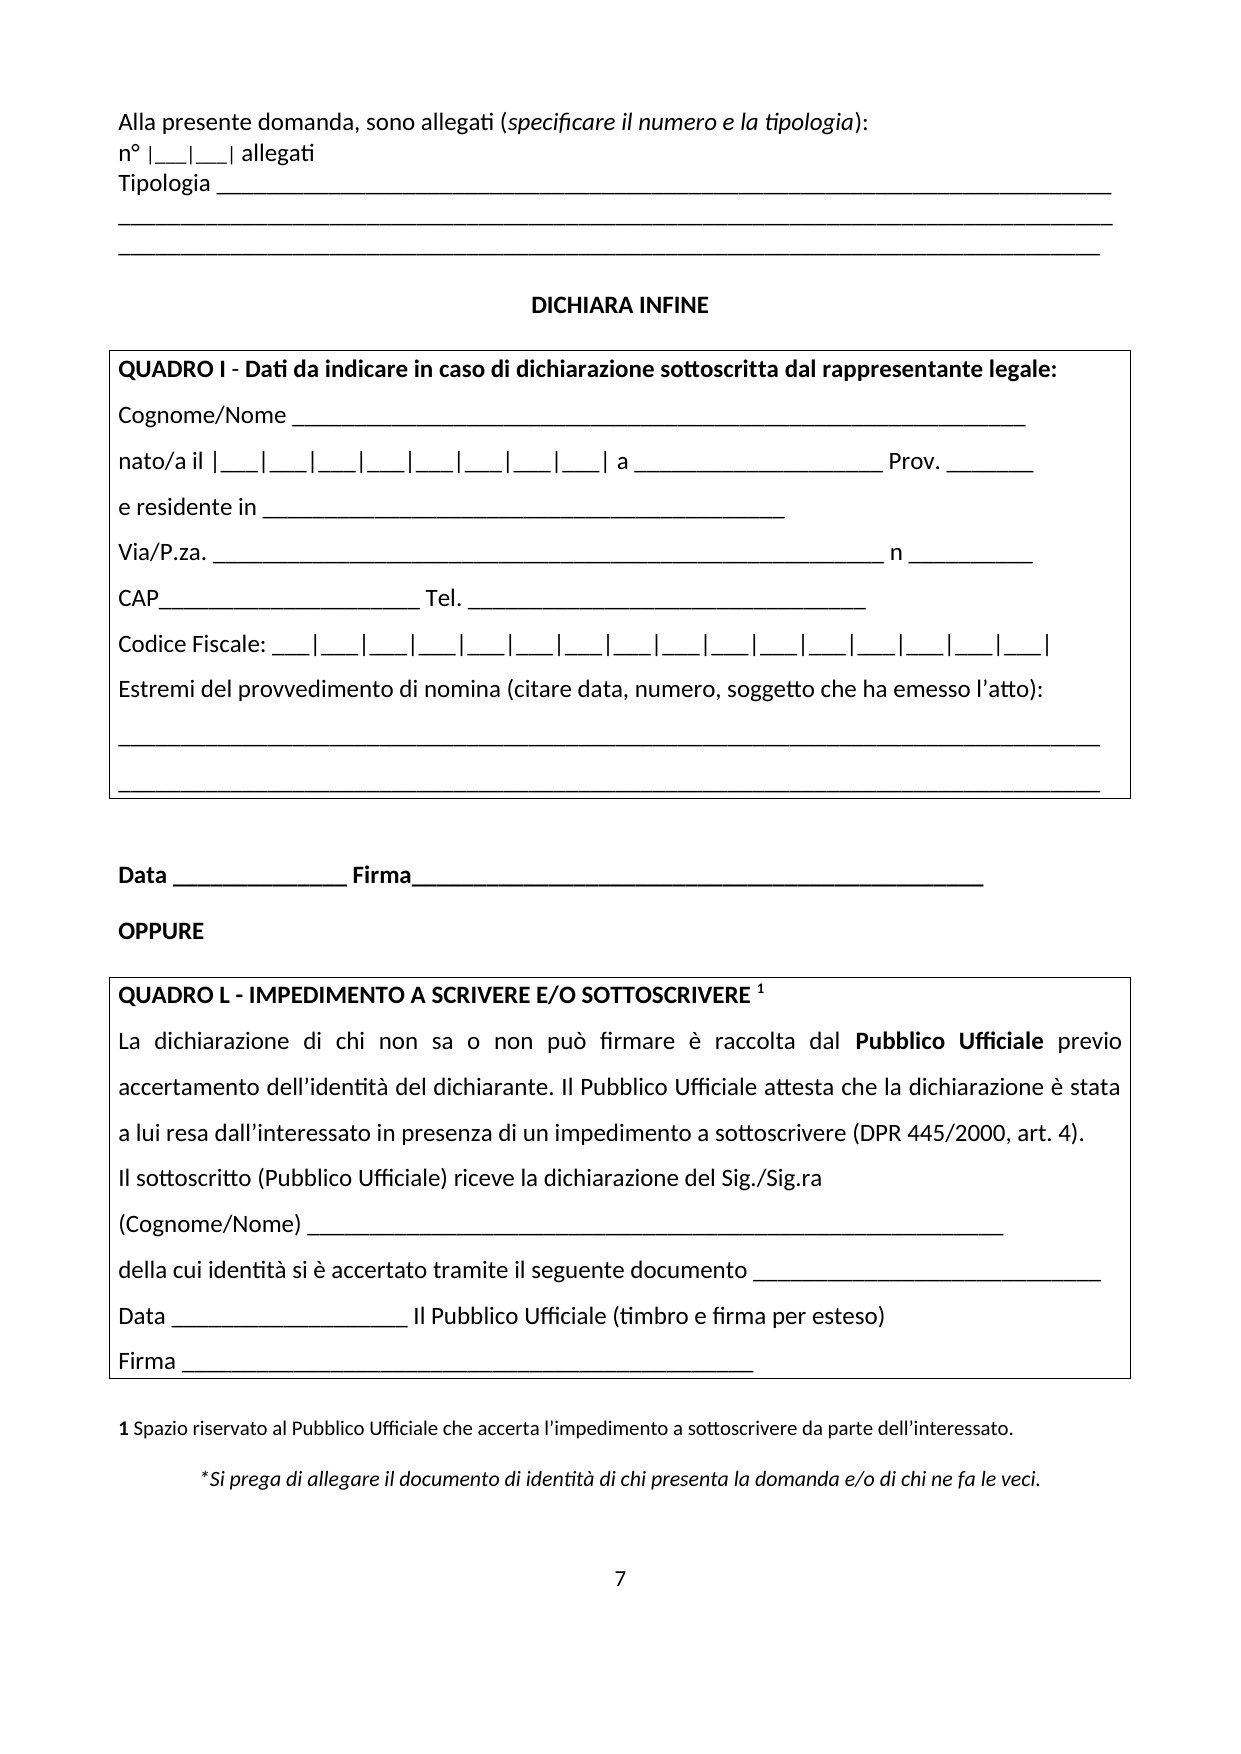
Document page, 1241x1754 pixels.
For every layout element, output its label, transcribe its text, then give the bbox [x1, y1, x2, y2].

text _______________________________________________________________________________________________________________________________________________________________ [118, 198, 1122, 259]
text della cui identità si è accertato tramite il seguente documento ____________________________ [110, 1251, 1130, 1284]
text (Cognome/Nome) ________________________________________________________ [110, 1205, 1130, 1239]
text Alla presente domanda, sono allegati (specificare il numero e la tipologia): [118, 106, 1122, 137]
text e residente in __________________________________________ [110, 488, 1130, 521]
text 1 Spazio riservato al Pubblico Ufficiale che accerta l’impedimento a sottoscrivere da parte dell’interessato. [118, 1415, 1122, 1441]
text Via/P.za. ______________________________________________________ n __________ [110, 533, 1130, 567]
text nato/a il |___|___|___|___|___|___|___|___| a ____________________ Prov. _______ [110, 442, 1130, 476]
text OPPURE [118, 916, 1122, 946]
text La dichiarazione di chi non sa o non può firmare è raccolta dal Pubblico Ufficiale previo accertamento dell’identità del dichiarante. Il Pubblico Ufficiale attesta che la dichiarazione è stata a lui resa dall’interessato in presenza di un impedimento a sottoscrivere (DPR 445/2000, art. 4). [110, 1022, 1130, 1147]
text Codice Fiscale: ___|___|___|___|___|___|___|___|___|___|___|___|___|___|___|___| [110, 625, 1130, 658]
text _______________________________________________________________________________ [110, 762, 1130, 798]
text Firma ______________________________________________ [110, 1342, 1130, 1378]
text QUADRO L - IMPEDIMENTO A SCRIVERE E/O SOTTOSCRIVERE 1 [110, 978, 1130, 1010]
text *Si prega di allegare il documento di identità di chi presenta la domanda e/o di chi ne fa le veci. [118, 1465, 1122, 1492]
text QUADRO I - Dati da indicare in caso di dichiarazione sottoscritta dal rappresentante legale: [110, 351, 1130, 384]
text DICHIARA INFINE [118, 289, 1122, 320]
text Il sottoscritto (Pubblico Ufficiale) riceve la dichiarazione del Sig./Sig.ra [110, 1159, 1130, 1193]
text Cognome/Nome ___________________________________________________________ [110, 396, 1130, 430]
text _______________________________________________________________________________ [110, 716, 1130, 750]
text CAP_____________________ Tel. ________________________________ [110, 579, 1130, 613]
text Data ___________________ Il Pubblico Ufficiale (timbro e firma per esteso) [110, 1297, 1130, 1330]
text n° |___|___| allegati [118, 137, 1122, 167]
text Data ______________ Firma______________________________________________ [118, 860, 1122, 890]
text Tipologia ________________________________________________________________________ [118, 167, 1122, 198]
text Estremi del provvedimento di nomina (citare data, numero, soggetto che ha emesso l’atto): [110, 671, 1130, 704]
